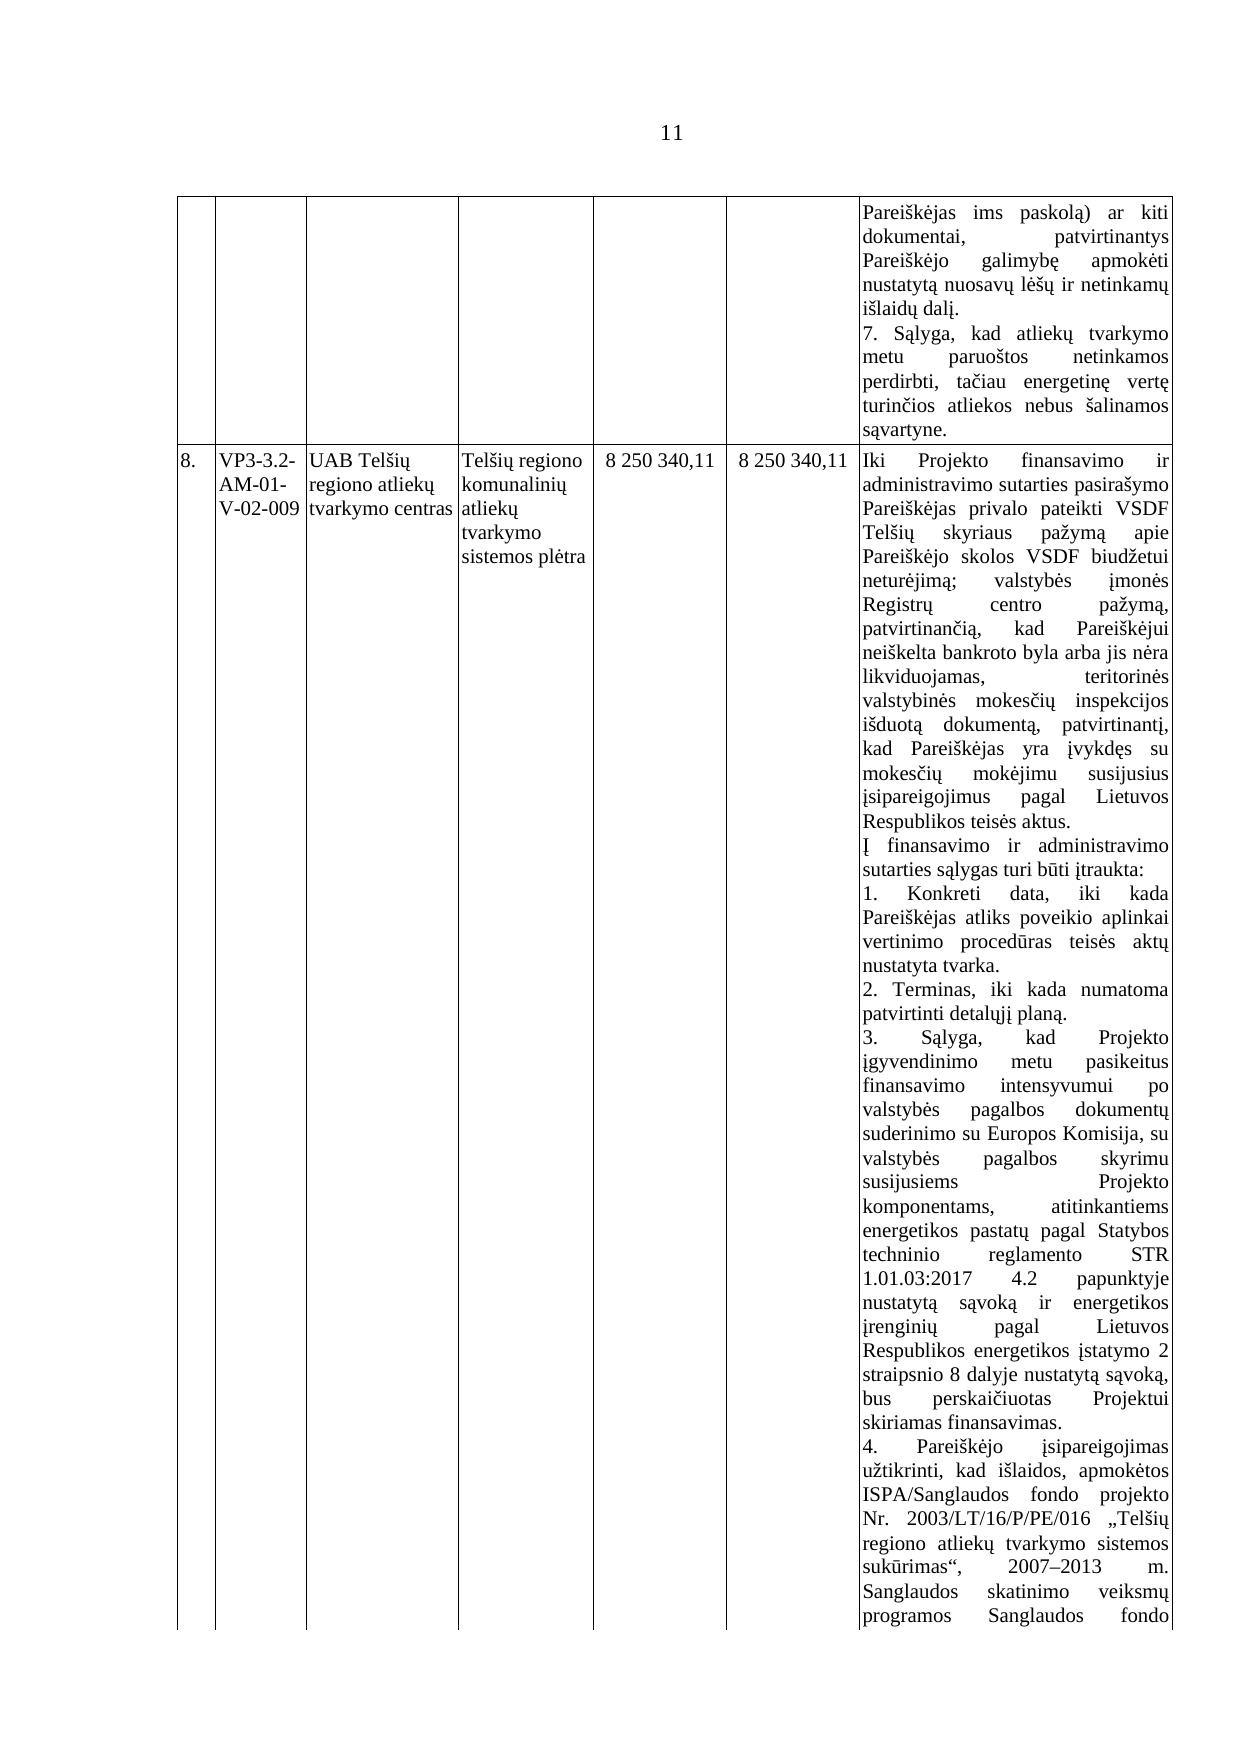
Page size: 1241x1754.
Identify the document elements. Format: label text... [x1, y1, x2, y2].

table_cell Iki Projekto finansavimo ir administravimo sutarties pasirašymo Pareiškėjas privalo pateikti VSDF Telšių skyriaus pažymą apie Pareiškėjo skolos VSDF biudžetui neturėjimą; valstybės įmonės Registrų centro pažymą, patvirtinančią, kad Pareiškėjui neiškelta bankroto byla arba jis nėra likviduojamas, teritorinės valstybinės mokesčių inspekcijos išduotą dokumentą, patvirtinantį, kad Pareiškėjas yra įvykdęs su mokesčių mokėjimu susijusius įsipareigojimus pagal Lietuvos Respublikos teisės aktus. Į finansavimo ir administravimo sutarties sąlygas turi būti įtraukta: 1. Konkreti data, iki kada Pareiškėjas atliks poveikio aplinkai vertinimo procedūras teisės aktų nustatyta tvarka. 2. Terminas, iki kada numatoma patvirtinti detalųjį planą. 3. Sąlyga, kad Projekto įgyvendinimo metu pasikeitus finansavimo intensyvumui po valstybės pagalbos dokumentų suderinimo su Europos Komisija, su valstybės pagalbos skyrimu susijusiems Projekto komponentams, atitinkantiems energetikos pastatų pagal Statybos techninio reglamento STR 1.01.03:2017 4.2 papunktyje nustatytą sąvoką ir energetikos įrenginių pagal Lietuvos Respublikos energetikos įstatymo 2 straipsnio 8 dalyje nustatytą sąvoką, bus perskaičiuotas Projektui skiriamas finansavimas. 4. Pareiškėjo įsipareigojimas užtikrinti, kad išlaidos, apmokėtos ISPA/Sanglaudos fondo projekto Nr. 2003/LT/16/P/PE/016 „Telšių regiono atliekų tvarkymo sistemos sukūrimas“, 2007–2013 m. Sanglaudos skatinimo veiksmų programos Sanglaudos fondo [860, 445, 1172, 1629]
table_cell [594, 197, 726, 444]
table_cell 8. [178, 445, 215, 1629]
table_cell 8 250 340,11 [594, 445, 726, 1629]
table_cell [459, 197, 593, 444]
table_cell VP3-3.2-AM-01-V-02-009 [216, 445, 306, 1629]
table_cell [178, 197, 215, 444]
table_cell UAB Telšių regiono atliekų tvarkymo centras [307, 445, 458, 1629]
table_cell [727, 197, 859, 444]
table_cell Pareiškėjas ims paskolą) ar kiti dokumentai, patvirtinantys Pareiškėjo galimybę apmokėti nustatytą nuosavų lėšų ir netinkamų išlaidų dalį. 7. Sąlyga, kad atliekų tvarkymo metu paruoštos netinkamos perdirbti, tačiau energetinę vertę turinčios atliekos nebus šalinamos sąvartyne. [860, 197, 1172, 444]
table_cell Telšių regiono komunalinių atliekų tvarkymo sistemos plėtra [459, 445, 593, 1629]
table_cell [307, 197, 458, 444]
table_cell 8 250 340,11 [727, 445, 859, 1629]
table_cell [216, 197, 306, 444]
